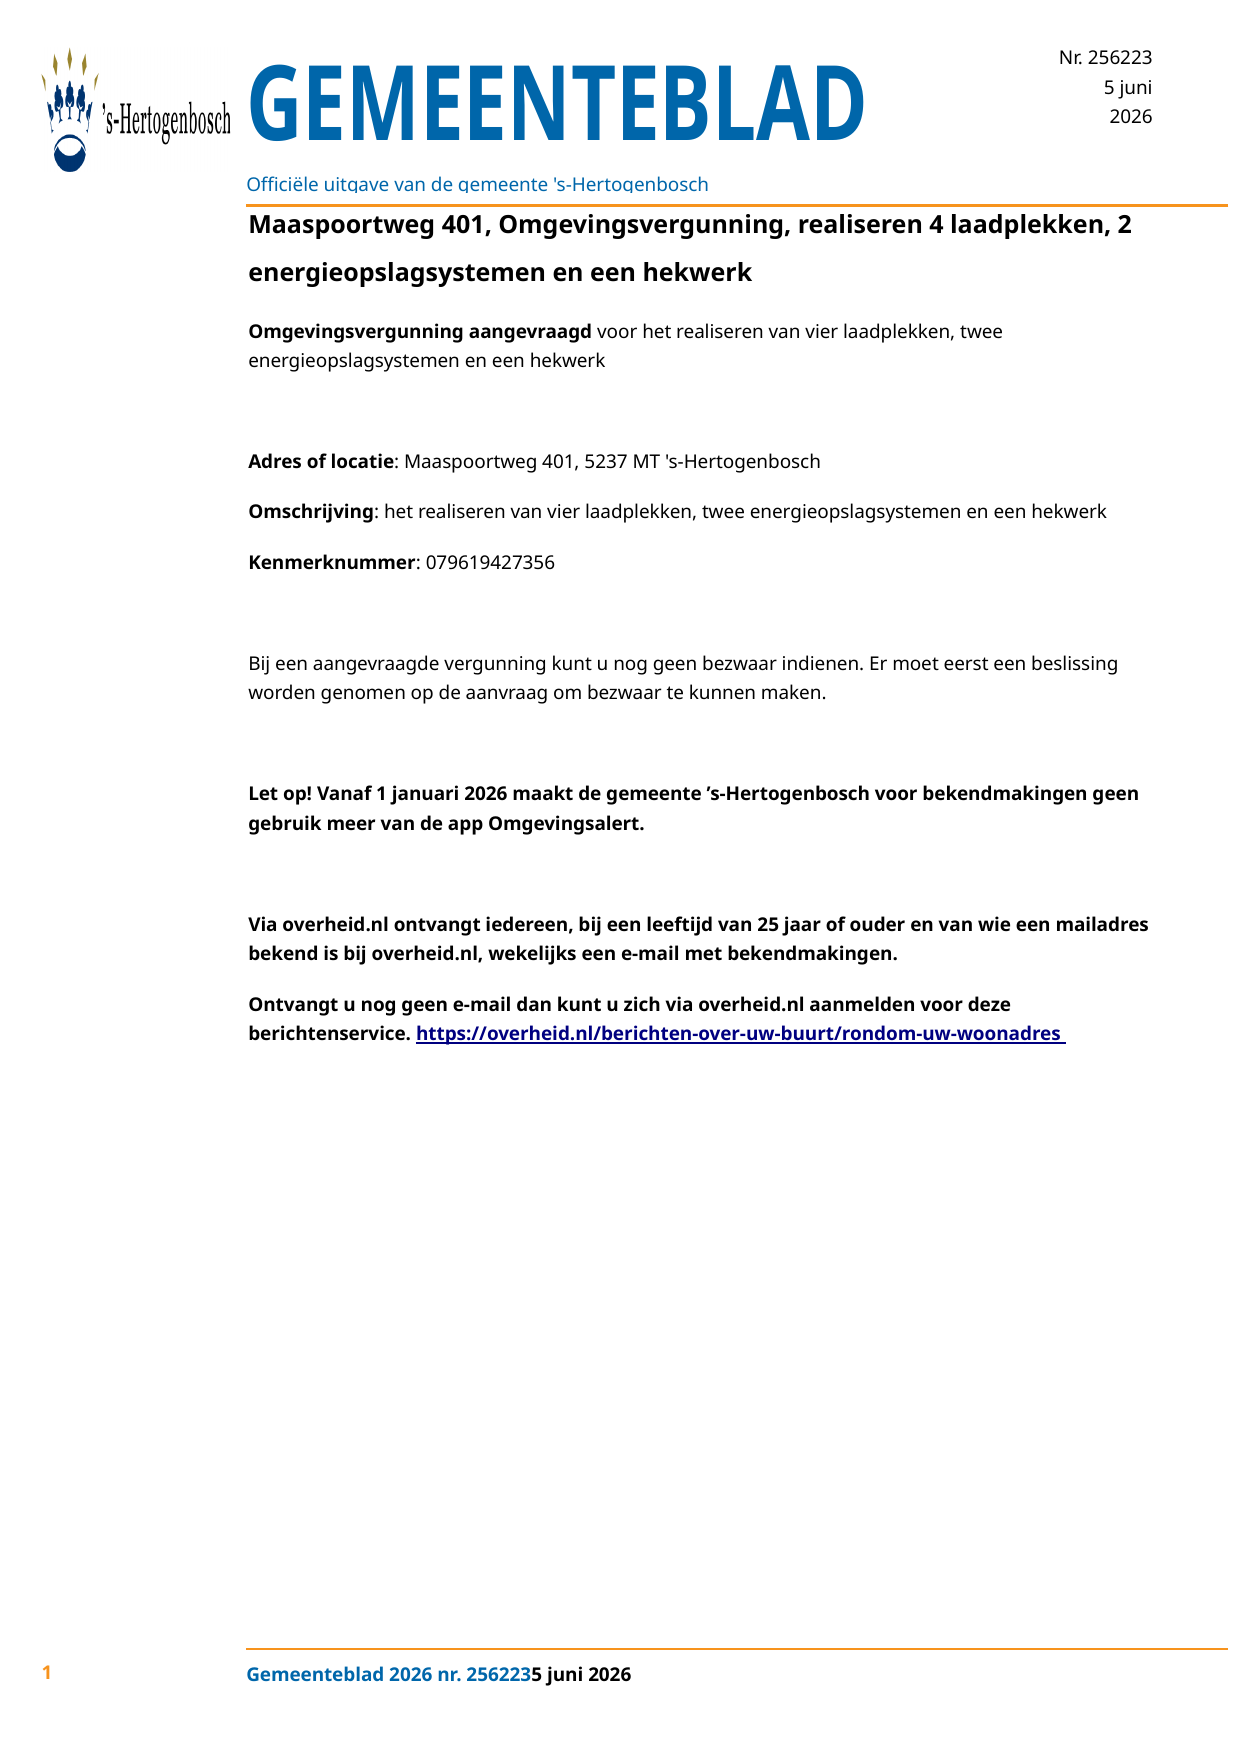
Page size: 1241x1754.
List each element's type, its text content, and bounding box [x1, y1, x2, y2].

picture [41, 47, 231, 172]
text Omgevingsvergunning aangevraagd voor het realiseren van vier laadplekken, twee energieopslagsystemen en een hekwerk [248, 318, 1152, 373]
text Maaspoortweg 401, Omgevingsvergunning, realiseren 4 laadplekken, 2 energieopslagsystemen en een hekwerk [248, 207, 1152, 288]
text Ontvangt u nog geen e-mail dan kunt u zich via overheid.nl aanmelden voor deze berichtenservice. https://overheid.nl/berichten-over-uw-buurt/rondom-uw-woonadres [248, 991, 1152, 1046]
text Bij een aangevraagde vergunning kunt u nog geen bezwaar indienen. Er moet eerst een beslissing worden genomen op de aanvraag om bezwaar te kunnen maken. [248, 650, 1152, 705]
text Omschrijving: het realiseren van vier laadplekken, twee energieopslagsystemen en een hekwerk [248, 499, 1152, 524]
text Via overheid.nl ontvangt iedereen, bij een leeftijd van 25 jaar of ouder en van wie een mailadres bekend is bij overheid.nl, wekelijks een e-mail met bekendmakingen. [248, 911, 1152, 966]
text Kenmerknummer: 079619427356 [248, 549, 1152, 575]
text Adres of locatie: Maaspoortweg 401, 5237 MT 's-Hertogenbosch [248, 448, 1152, 474]
text Let op! Vanaf 1 januari 2026 maakt de gemeente ’s-Hertogenbosch voor bekendmakingen geen gebruik meer van de app Omgevingsalert. [248, 780, 1152, 836]
